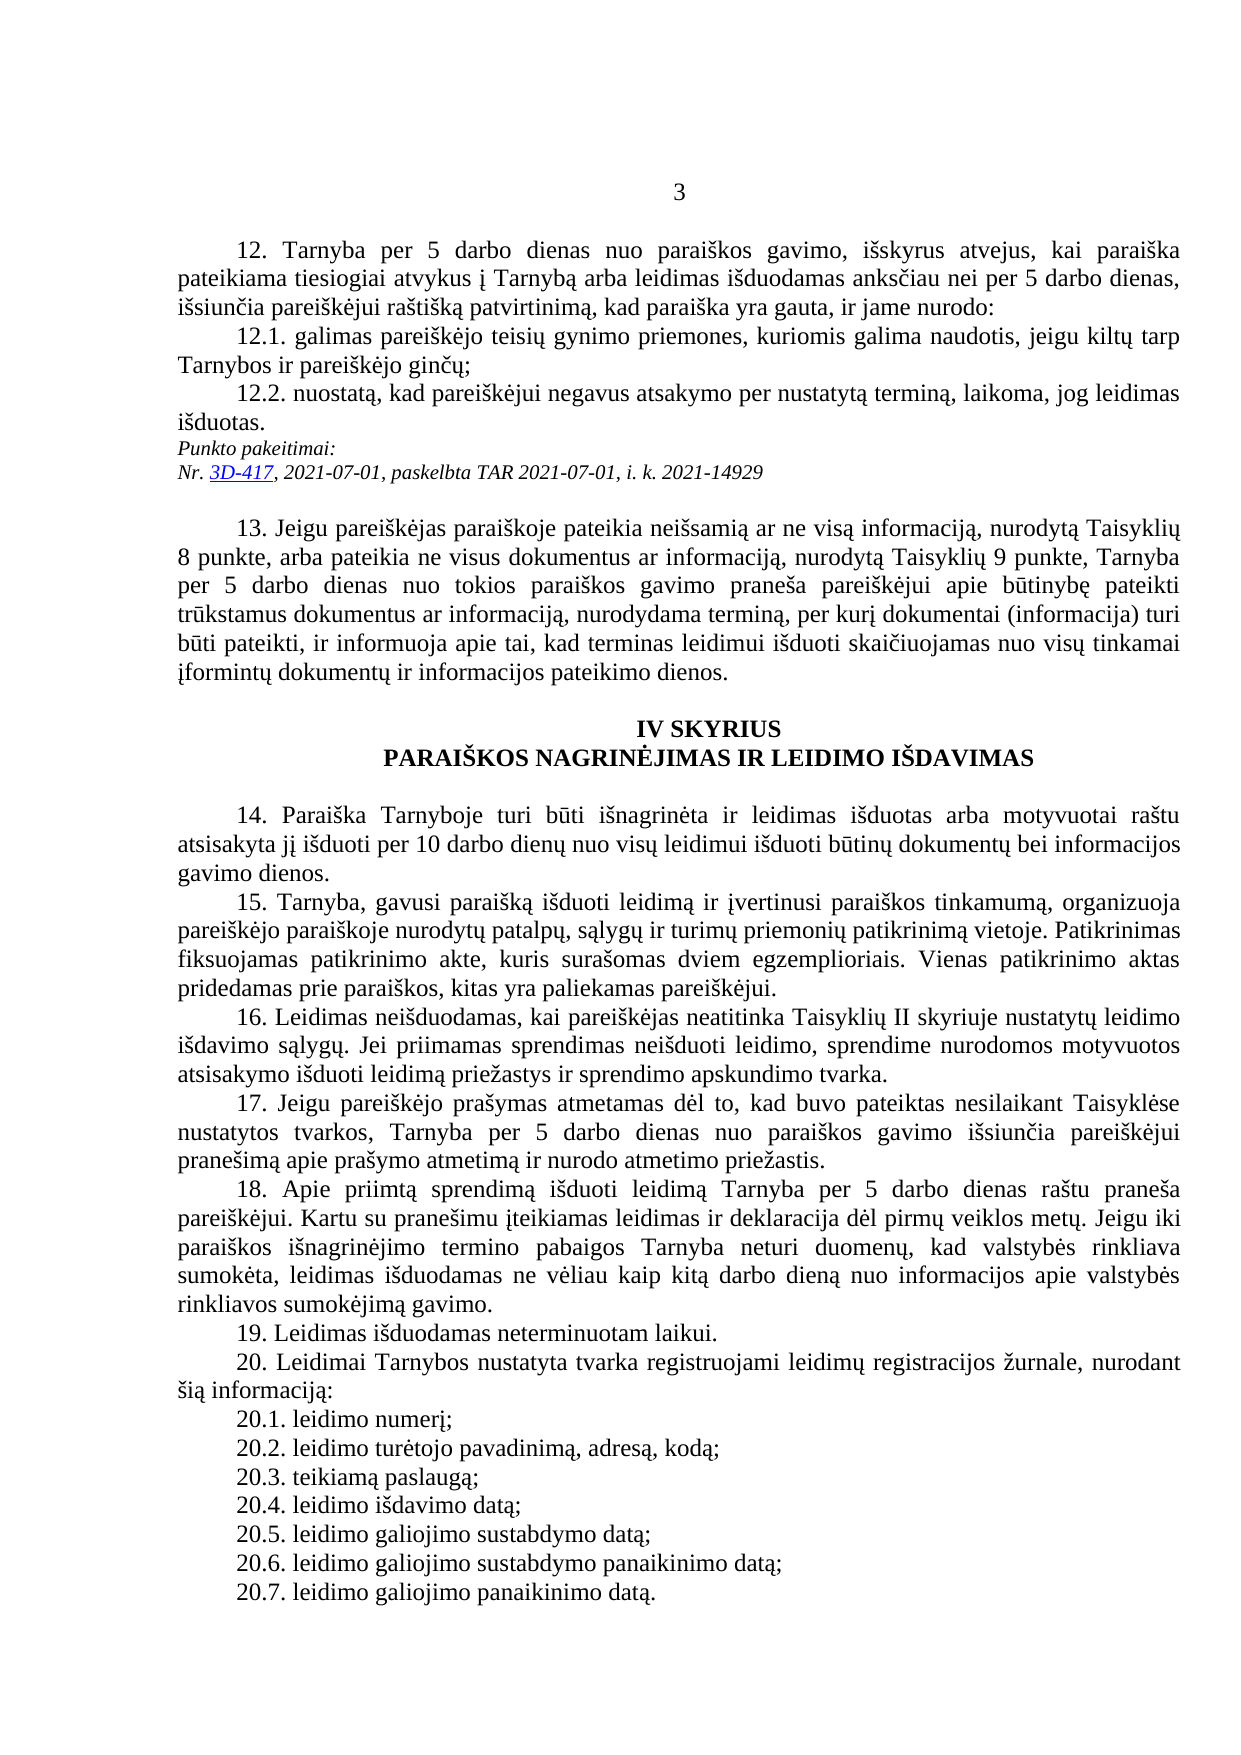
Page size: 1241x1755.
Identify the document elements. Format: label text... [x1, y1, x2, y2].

text 20.4. leidimo išdavimo datą; [177, 1490, 1181, 1519]
text 20.6. leidimo galiojimo sustabdymo panaikinimo datą; [177, 1548, 1181, 1577]
text 20.2. leidimo turėtojo pavadinimą, adresą, kodą; [177, 1433, 1181, 1462]
text 20.5. leidimo galiojimo sustabdymo datą; [177, 1519, 1181, 1548]
text 20.7. leidimo galiojimo panaikinimo datą. [177, 1577, 1181, 1605]
text 20.1. leidimo numerį; [177, 1404, 1181, 1433]
text 16. Leidimas neišduodamas, kai pareiškėjas neatitinka Taisyklių II skyriuje nustatytų leidimo išdavimo sąlygų. Jei priimamas sprendimas neišduoti leidimo, sprendime nurodomos motyvuotos atsisakymo išduoti leidimą priežastys ir sprendimo apskundimo tvarka. [177, 1002, 1181, 1088]
text 20. Leidimai Tarnybos nustatyta tvarka registruojami leidimų registracijos žurnale, nurodant šią informaciją: [177, 1347, 1181, 1404]
text 13. Jeigu pareiškėjas paraiškoje pateikia neišsamią ar ne visą informaciją, nurodytą Taisyklių 8 punkte, arba pateikia ne visus dokumentus ar informaciją, nurodytą Taisyklių 9 punkte, Tarnyba per 5 darbo dienas nuo tokios paraiškos gavimo praneša pareiškėjui apie būtinybę pateikti trūkstamus dokumentus ar informaciją, nurodydama terminą, per kurį dokumentai (informacija) turi būti pateikti, ir informuoja apie tai, kad terminas leidimui išduoti skaičiuojamas nuo visų tinkamai įformintų dokumentų ir informacijos pateikimo dienos. [177, 513, 1181, 685]
text PARAIŠKOS NAGRINĖJIMAS IR LEIDIMO IŠDAVIMAS [177, 743, 1181, 772]
text 19. Leidimas išduodamas neterminuotam laikui. [177, 1318, 1181, 1347]
text 20.3. teikiamą paslaugą; [177, 1462, 1181, 1490]
text 12.2. nuostatą, kad pareiškėjui negavus atsakymo per nustatytą terminą, laikoma, jog leidimas išduotas. [177, 378, 1181, 436]
text 17. Jeigu pareiškėjo prašymas atmetamas dėl to, kad buvo pateiktas nesilaikant Taisyklėse nustatytos tvarkos, Tarnyba per 5 darbo dienas nuo paraiškos gavimo išsiunčia pareiškėjui pranešimą apie prašymo atmetimą ir nurodo atmetimo priežastis. [177, 1088, 1181, 1174]
text IV SKYRIUS [177, 714, 1181, 743]
text 14. Paraiška Tarnyboje turi būti išnagrinėta ir leidimas išduotas arba motyvuotai raštu atsisakyta jį išduoti per 10 darbo dienų nuo visų leidimui išduoti būtinų dokumentų bei informacijos gavimo dienos. [177, 800, 1181, 887]
text 12.1. galimas pareiškėjo teisių gynimo priemones, kuriomis galima naudotis, jeigu kiltų tarp Tarnybos ir pareiškėjo ginčų; [177, 321, 1181, 378]
text 18. Apie priimtą sprendimą išduoti leidimą Tarnyba per 5 darbo dienas raštu praneša pareiškėjui. Kartu su pranešimu įteikiamas leidimas ir deklaracija dėl pirmų veiklos metų. Jeigu iki paraiškos išnagrinėjimo termino pabaigos Tarnyba neturi duomenų, kad valstybės rinkliava sumokėta, leidimas išduodamas ne vėliau kaip kitą darbo dieną nuo informacijos apie valstybės rinkliavos sumokėjimą gavimo. [177, 1174, 1181, 1318]
text Punkto pakeitimai: [177, 436, 1181, 460]
text 15. Tarnyba, gavusi paraišką išduoti leidimą ir įvertinusi paraiškos tinkamumą, organizuoja pareiškėjo paraiškoje nurodytų patalpų, sąlygų ir turimų priemonių patikrinimą vietoje. Patikrinimas fiksuojamas patikrinimo akte, kuris surašomas dviem egzemplioriais. Vienas patikrinimo aktas pridedamas prie paraiškos, kitas yra paliekamas pareiškėjui. [177, 887, 1181, 1002]
text Nr. 3D-417, 2021-07-01, paskelbta TAR 2021-07-01, i. k. 2021-14929 [177, 460, 1181, 484]
text 12. Tarnyba per 5 darbo dienas nuo paraiškos gavimo, išskyrus atvejus, kai paraiška pateikiama tiesiogiai atvykus į Tarnybą arba leidimas išduodamas anksčiau nei per 5 darbo dienas, išsiunčia pareiškėjui raštišką patvirtinimą, kad paraiška yra gauta, ir jame nurodo: [177, 235, 1181, 321]
